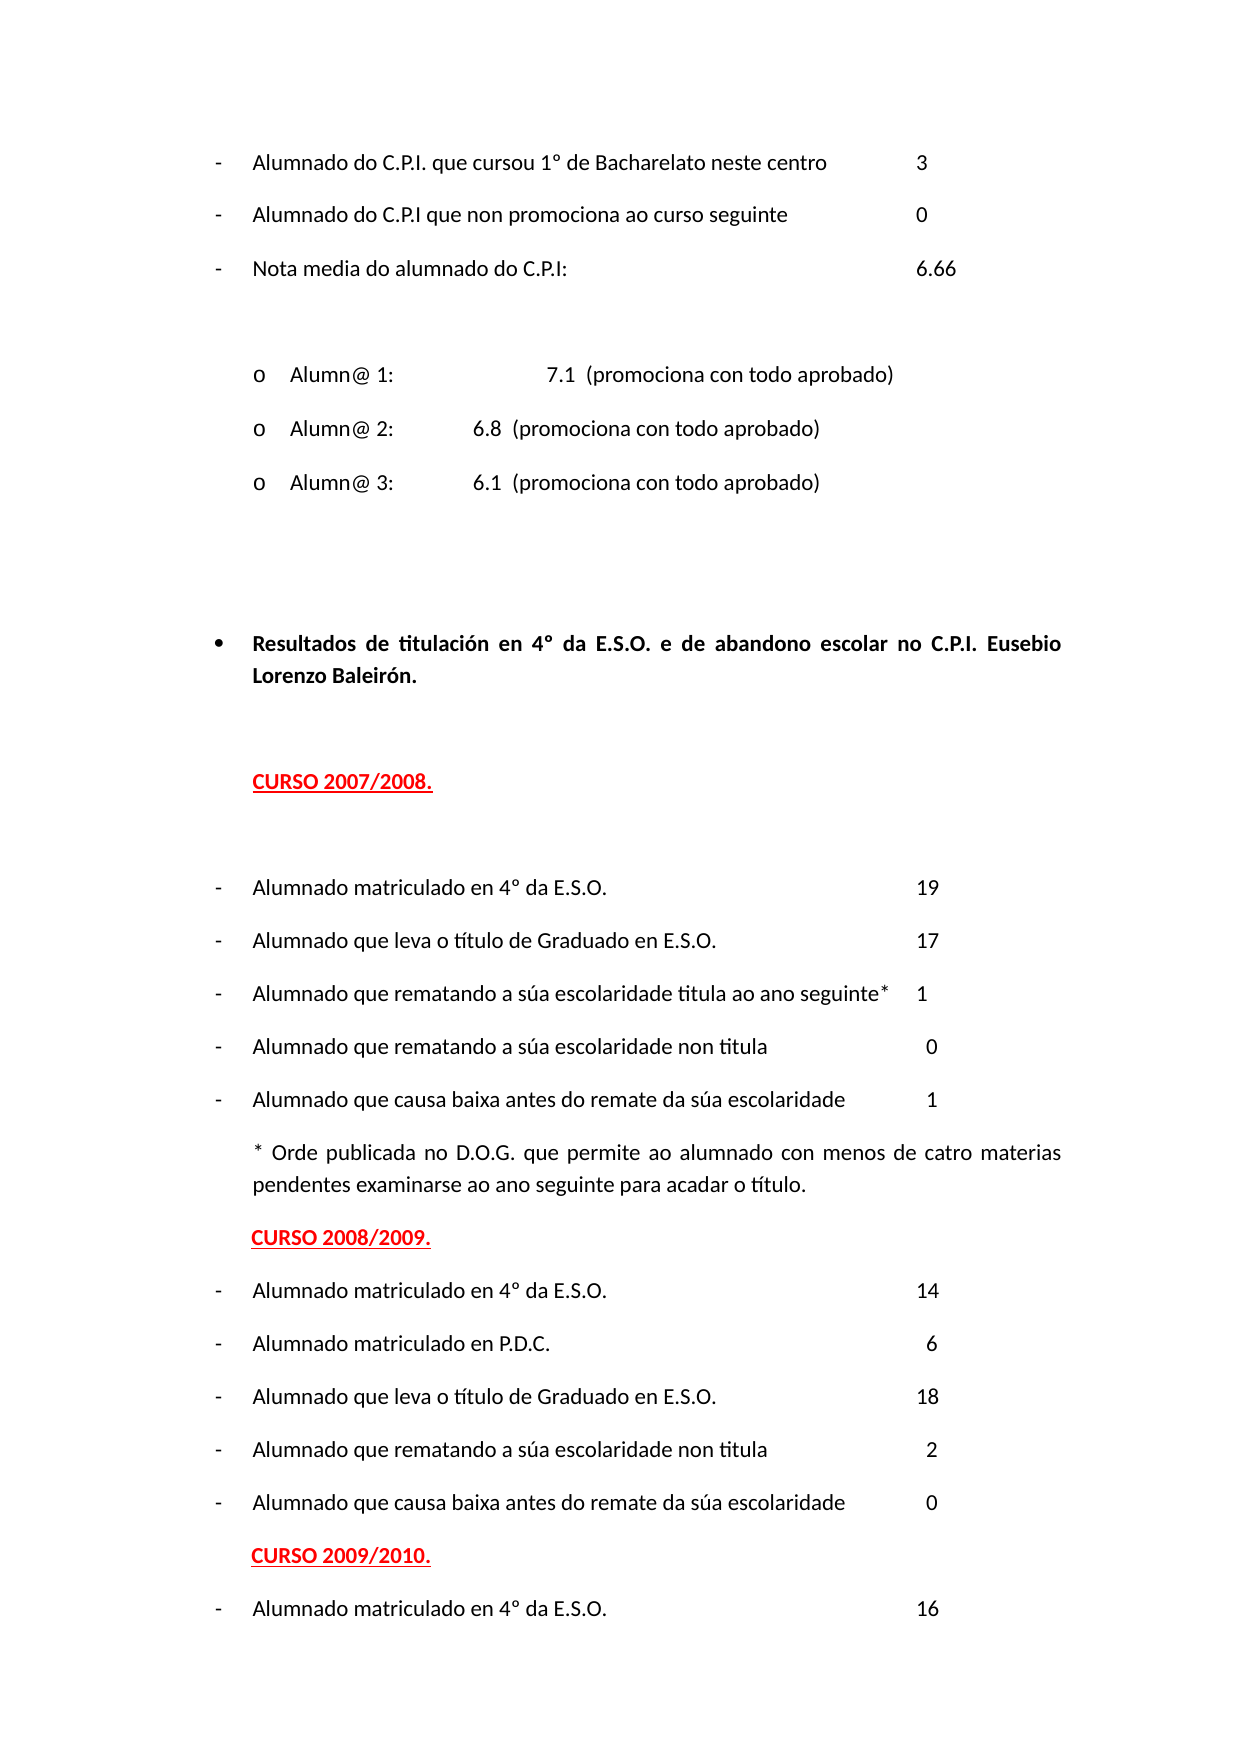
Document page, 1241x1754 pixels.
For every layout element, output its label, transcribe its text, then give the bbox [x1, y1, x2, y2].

list Alumnado do C.P.I que non promociona ao curso seguinte 0 [215, 201, 1063, 229]
list Alumnado que rematando a súa escolaridade non titula 0 [215, 1032, 1063, 1060]
list CURSO 2007/2008. [252, 767, 1063, 795]
list Alumn@ 3: 6.1 (promociona con todo aprobado) [252, 468, 1063, 498]
list Alumnado que leva o título de Graduado en E.S.O. 18 [215, 1382, 1063, 1411]
text * Orde publicada no D.O.G. que permite ao alumnado con menos de catro materias pendentes examinarse ao ano seguinte para acadar o título. [252, 1138, 1063, 1198]
list Resultados de titulación en 4º da E.S.O. e de abandono escolar no C.P.I. Eusebio Lorenzo Baleirón. [215, 629, 1063, 689]
list Alumnado que rematando a súa escolaridade non titula 2 [215, 1436, 1063, 1463]
list Alumnado matriculado en 4º da E.S.O. 19 [215, 873, 1063, 901]
list Alumnado que causa baixa antes do remate da súa escolaridade 1 [215, 1085, 1063, 1113]
list Alumnado matriculado en 4º da E.S.O. 14 [215, 1276, 1063, 1304]
list Alumn@ 1: 7.1 (promociona con todo aprobado) [252, 360, 1063, 389]
text CURSO 2009/2010. [177, 1542, 1063, 1569]
list Alumnado do C.P.I. que cursou 1º de Bacharelato neste centro 3 [215, 148, 1063, 176]
list Alumnado que leva o título de Graduado en E.S.O. 17 [215, 926, 1063, 954]
list Alumn@ 2: 6.8 (promociona con todo aprobado) [252, 414, 1063, 443]
list Alumnado que rematando a súa escolaridade titula ao ano seguinte* 1 [215, 979, 1063, 1007]
list Alumnado que causa baixa antes do remate da súa escolaridade 0 [215, 1488, 1063, 1517]
list Alumnado matriculado en P.D.C. 6 [215, 1329, 1063, 1357]
text CURSO 2008/2009. [177, 1223, 1063, 1251]
list Alumnado matriculado en 4º da E.S.O. 16 [215, 1594, 1063, 1623]
list Nota media do alumnado do C.P.I: 6.66 [215, 254, 1063, 282]
